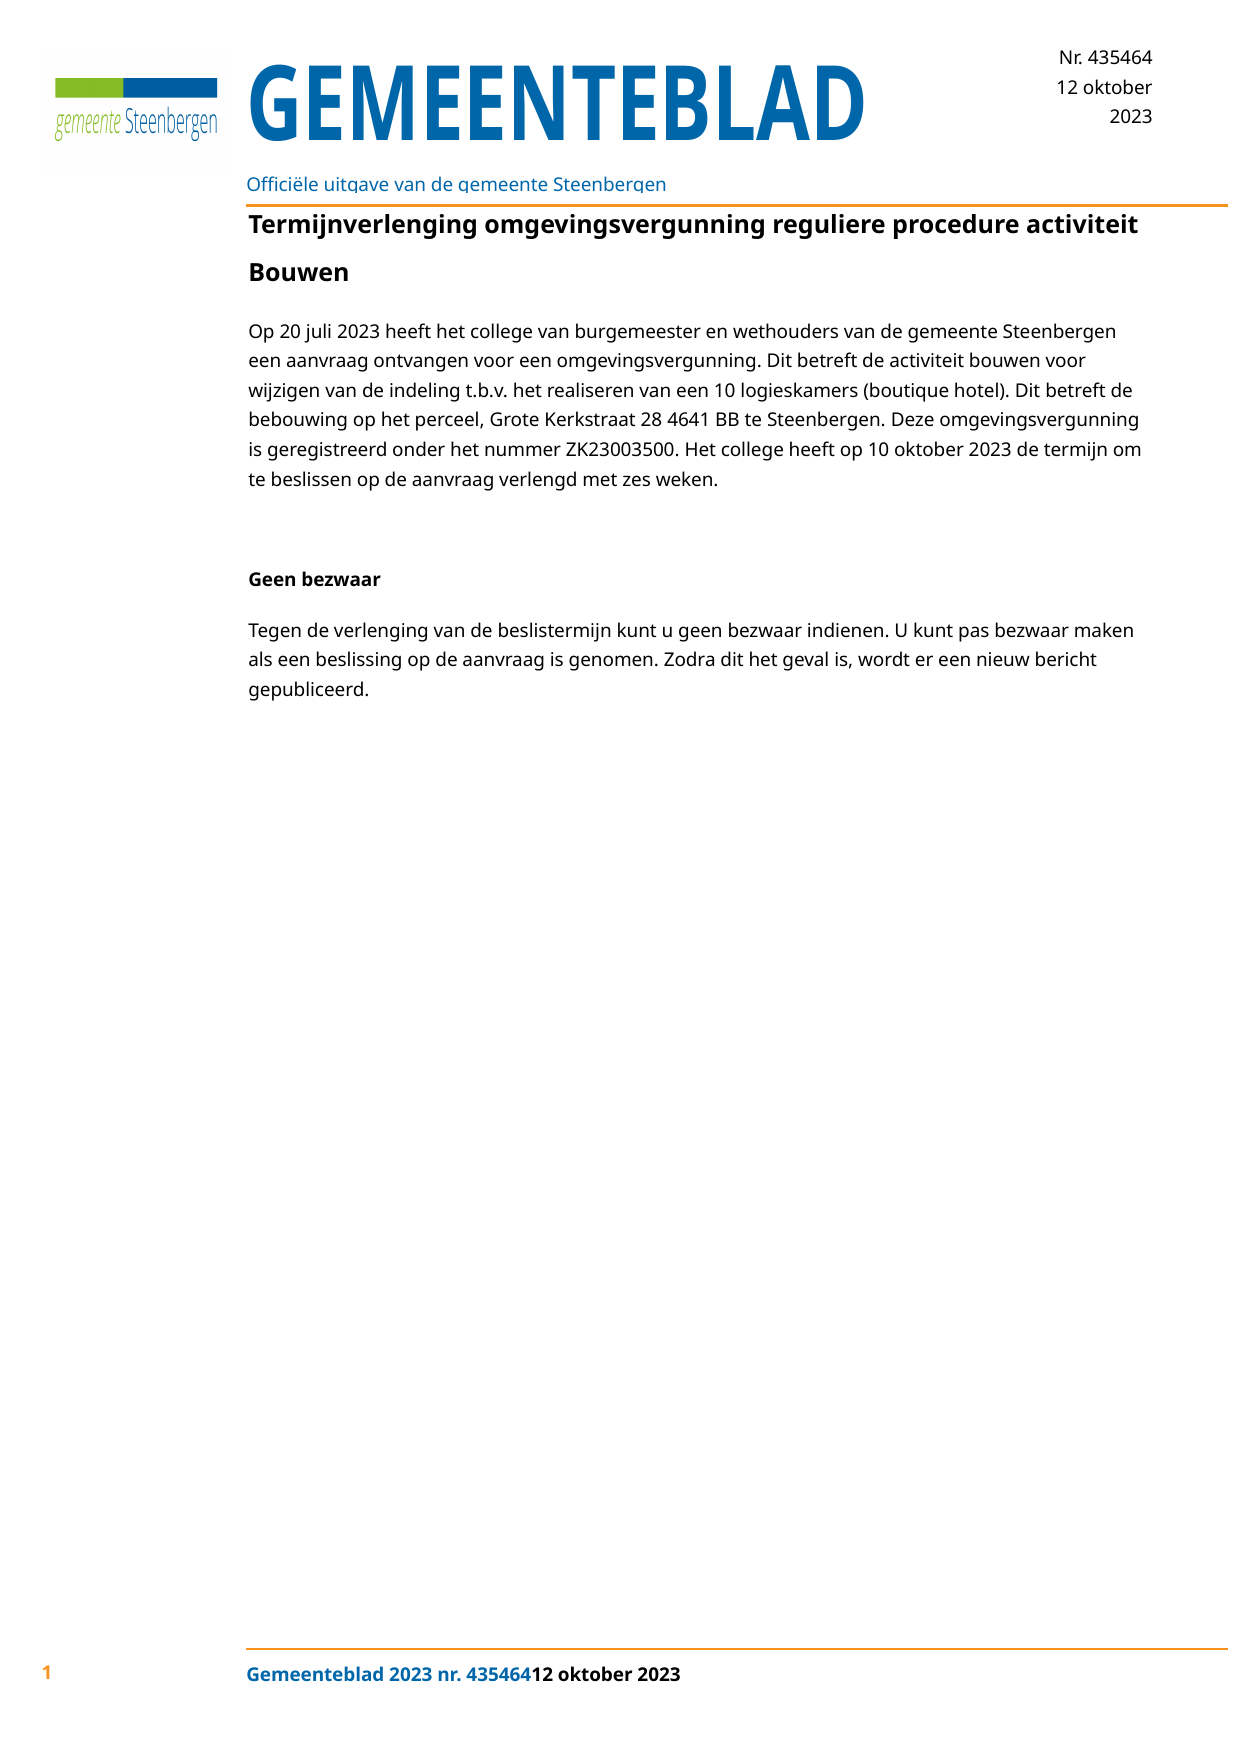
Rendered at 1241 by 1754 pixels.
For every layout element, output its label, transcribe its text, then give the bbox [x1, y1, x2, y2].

text Termijnverlenging omgevingsvergunning reguliere procedure activiteit Bouwen [248, 207, 1152, 288]
picture [41, 47, 231, 172]
text Tegen de verlenging van de beslistermijn kunt u geen bezwaar indienen. U kunt pas bezwaar maken als een beslissing op de aanvraag is genomen. Zodra dit het geval is, wordt er een nieuw bericht gepubliceerd. [248, 617, 1152, 702]
text Op 20 juli 2023 heeft het college van burgemeester en wethouders van de gemeente Steenbergen een aanvraag ontvangen voor een omgevingsvergunning. Dit betreft de activiteit bouwen voor wijzigen van de indeling t.b.v. het realiseren van een 10 logieskamers (boutique hotel). Dit betreft de bebouwing op het perceel, Grote Kerkstraat 28 4641 BB te Steenbergen. Deze omgevingsvergunning is geregistreerd onder het nummer ZK23003500. Het college heeft op 10 oktober 2023 de termijn om te beslissen op de aanvraag verlengd met zes weken. [248, 318, 1152, 492]
text Geen bezwaar [248, 567, 1152, 592]
